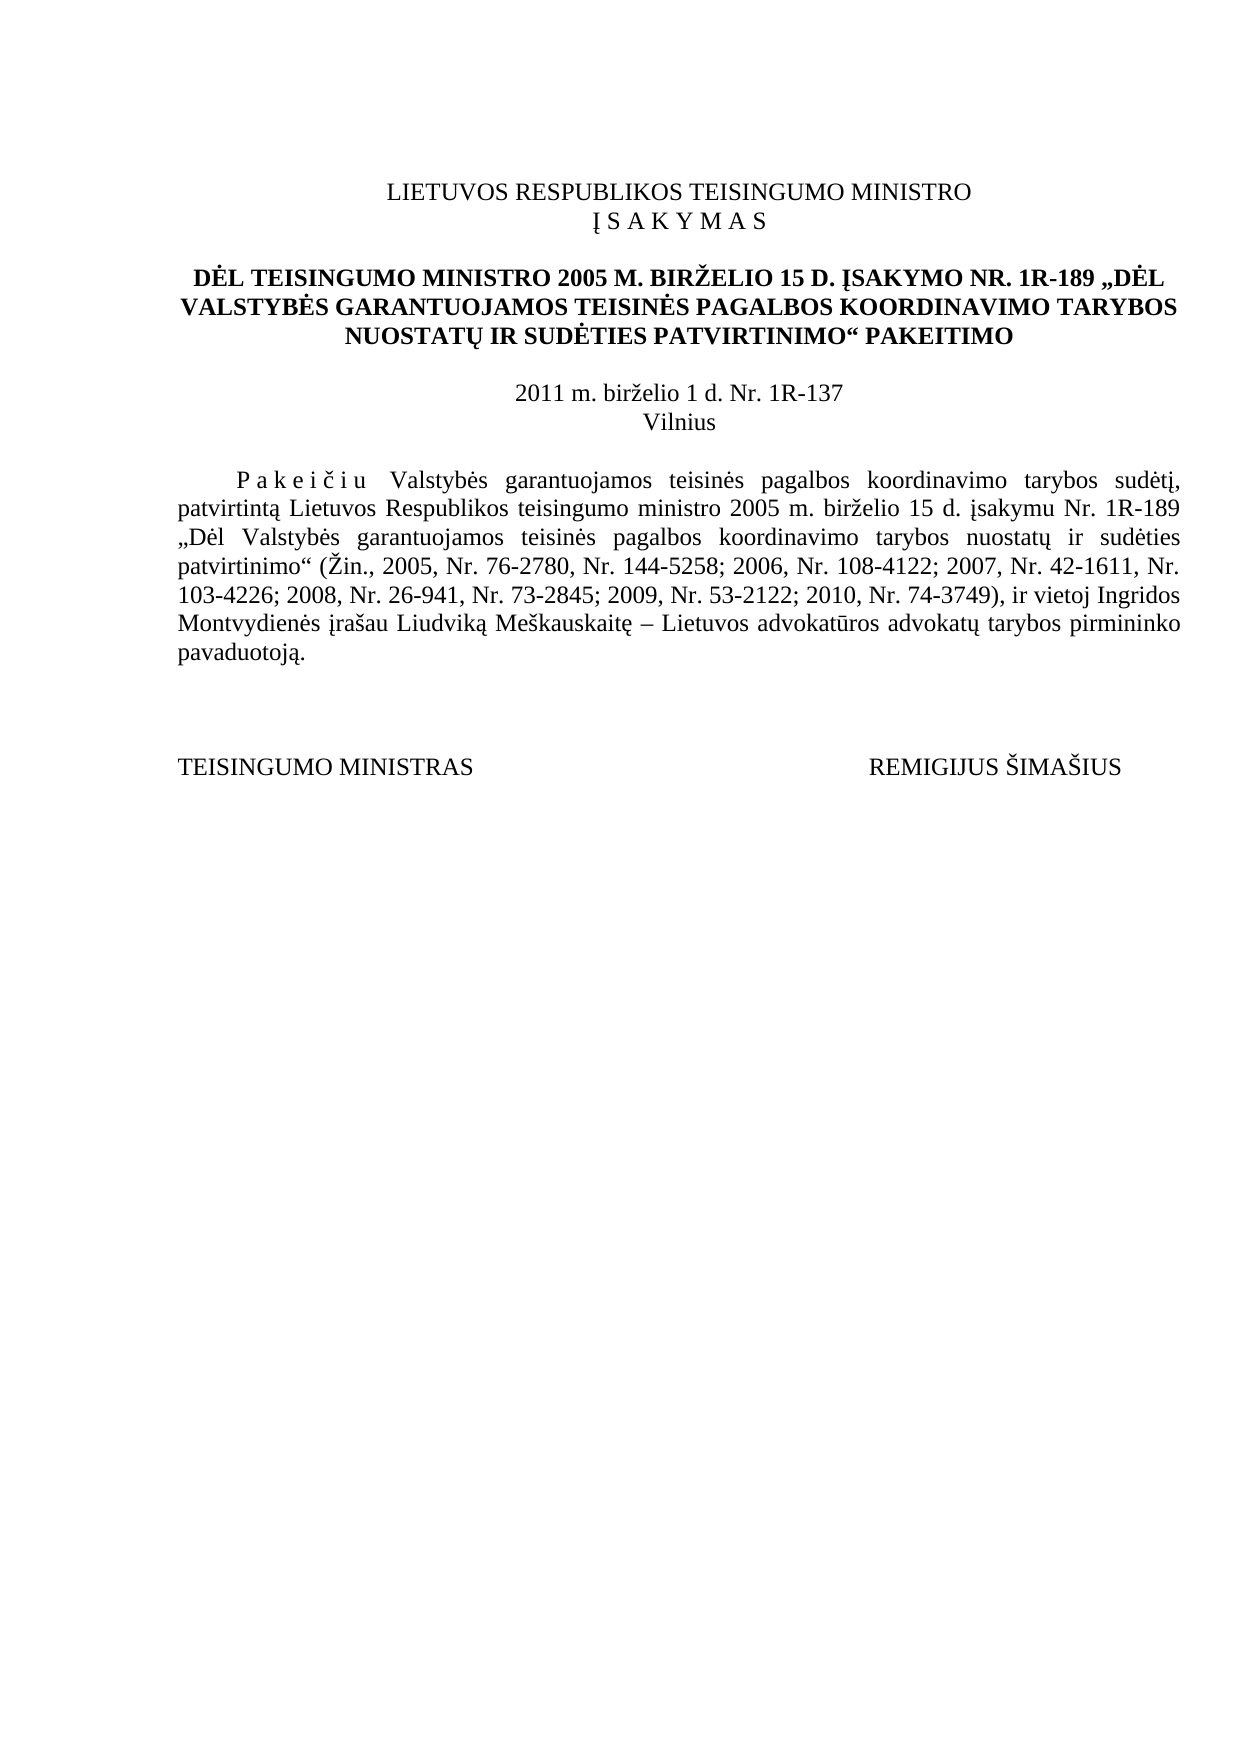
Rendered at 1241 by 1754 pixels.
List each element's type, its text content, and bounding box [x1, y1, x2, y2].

text Pakeičiu Valstybės garantuojamos teisinės pagalbos koordinavimo tarybos sudėtį, patvirtintą Lietuvos Respublikos teisingumo ministro 2005 m. birželio 15 d. įsakymu Nr. 1R-189 „Dėl Valstybės garantuojamos teisinės pagalbos koordinavimo tarybos nuostatų ir sudėties patvirtinimo“ (Žin., 2005, Nr. 76-2780, Nr. 144-5258; 2006, Nr. 108-4122; 2007, Nr. 42-1611, Nr. 103-4226; 2008, Nr. 26-941, Nr. 73-2845; 2009, Nr. 53-2122; 2010, Nr. 74-3749), ir vietoj Ingridos Montvydienės įrašau Liudviką Meškauskaitę – Lietuvos advokatūros advokatų tarybos pirmininko pavaduotoją. [177, 465, 1181, 666]
text Vilnius [177, 407, 1181, 436]
text 2011 m. birželio 1 d. Nr. 1R-137 [177, 378, 1181, 407]
text DĖL TEISINGUMO MINISTRO 2005 M. BIRŽELIO 15 D. ĮSAKYMO Nr. 1R-189 „DĖL VALSTYBĖS GARANTUOJAMOS TEISINĖS PAGALBOS KOORDINAVIMO TARYBOS NUOSTATŲ IR SUDĖTIES PATVIRTINIMO“ PAKEITIMO [177, 263, 1181, 350]
text LIETUVOS RESPUBLIKOS TEISINGUMO MINISTRO [177, 177, 1181, 206]
text Teisingumo ministras Remigijus Šimašius [177, 752, 1181, 781]
text ĮSAKYMAS [177, 206, 1181, 235]
